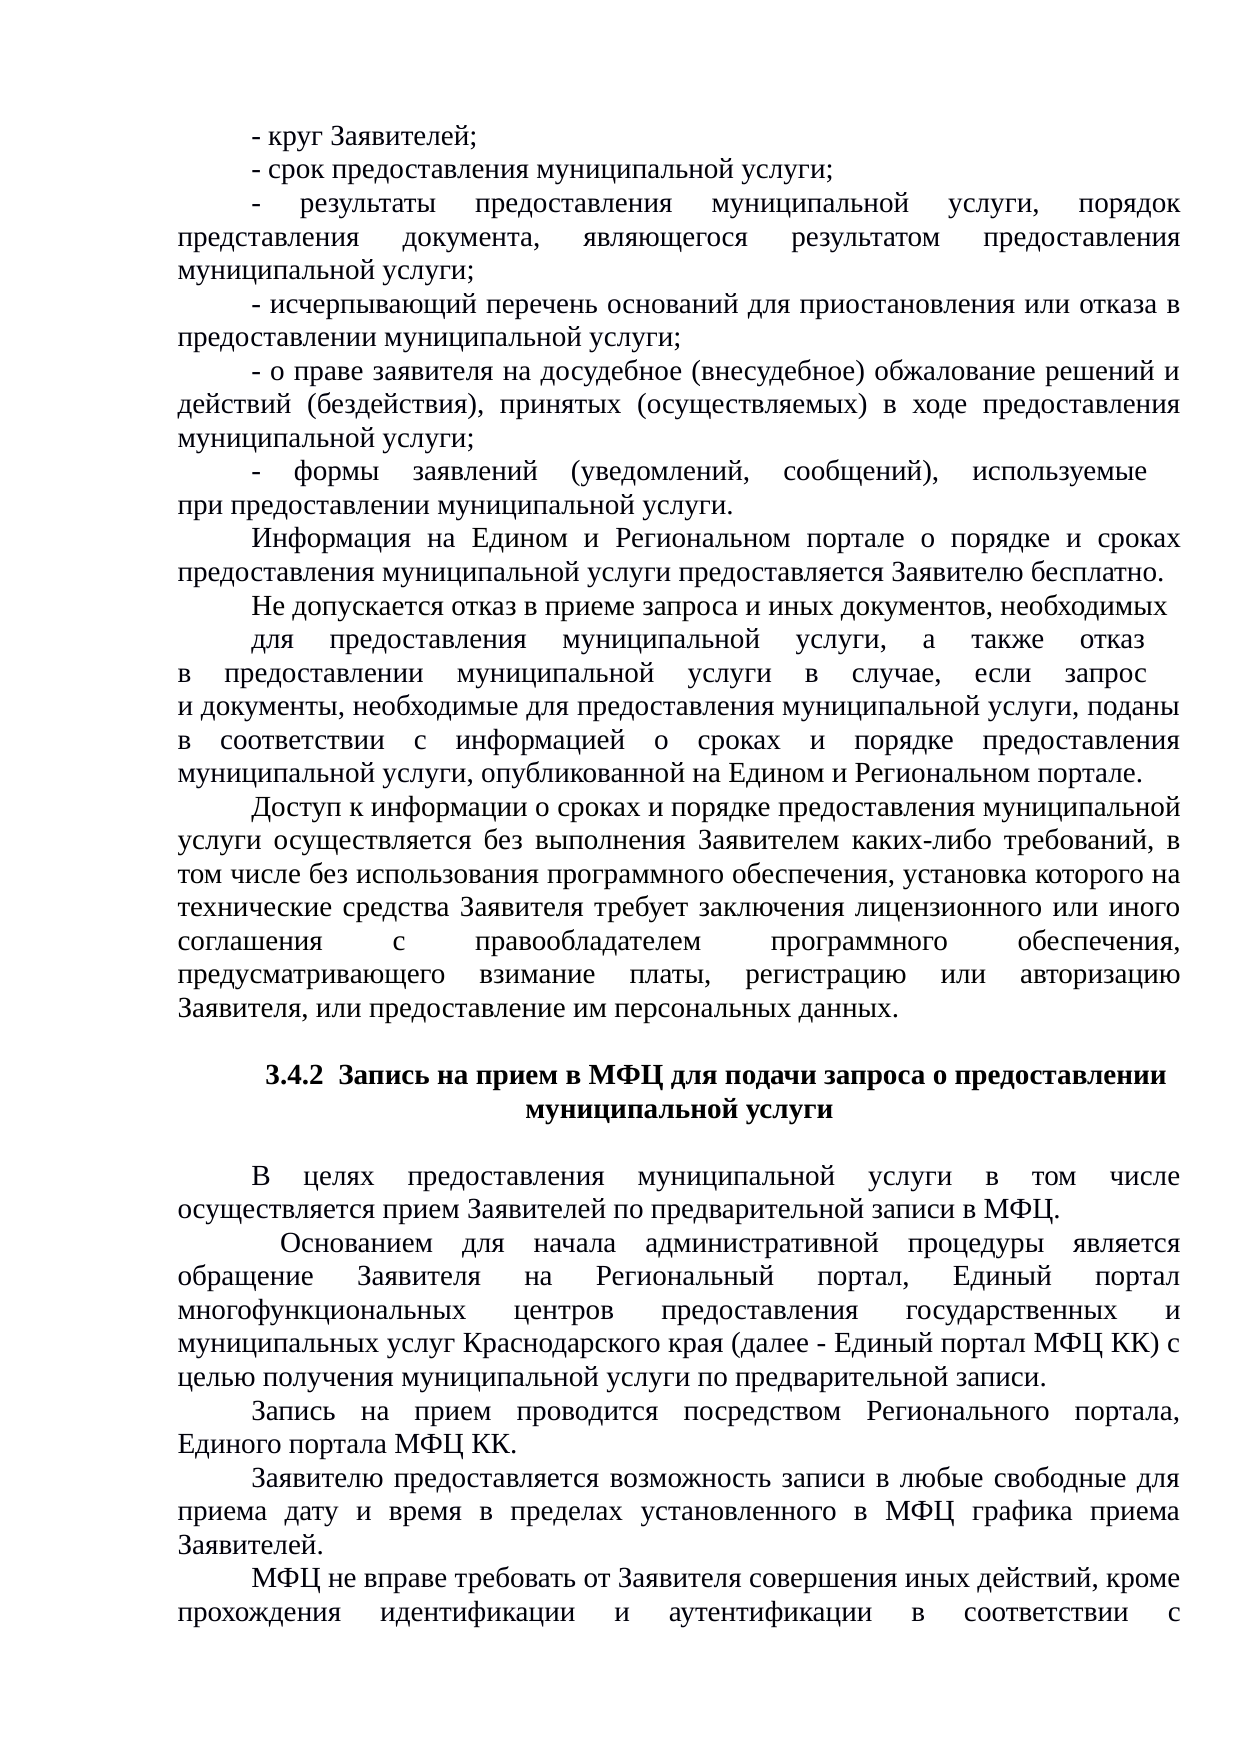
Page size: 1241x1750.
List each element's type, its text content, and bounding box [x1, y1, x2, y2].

text Доступ к информации о сроках и порядке предоставления муниципальной услуги осуществляется без выполнения Заявителем каких-либо требований, в том числе без использования программного обеспечения, установка которого на технические средства Заявителя требует заключения лицензионного или иного соглашения с правообладателем программного обеспечения, предусматривающего взимание платы, регистрацию или авторизацию Заявителя, или предоставление им персональных данных. [177, 789, 1181, 1024]
text В целях предоставления муниципальной услуги в том числе осуществляется прием Заявителей по предварительной записи в МФЦ. [177, 1158, 1181, 1225]
text - исчерпывающий перечень оснований для приостановления или отказа в предоставлении муниципальной услуги; [177, 286, 1181, 353]
text Информация на Едином и Региональном портале о порядке и сроках предоставления муниципальной услуги предоставляется Заявителю бесплатно. [177, 521, 1181, 588]
text Основанием для начала административной процедуры является обращение Заявителя на Региональный портал, Единый портал многофункциональных центров предоставления государственных и муниципальных услуг Краснодарского края (далее - Единый портал МФЦ КК) с целью получения муниципальной услуги по предварительной записи. [177, 1225, 1181, 1393]
text 3.4.2 Запись на прием в МФЦ для подачи запроса о предоставлении муниципальной услуги [177, 1057, 1181, 1124]
text - результаты предоставления муниципальной услуги, порядок представления документа, являющегося результатом предоставления муниципальной услуги; [177, 185, 1181, 286]
text Запись на прием проводится посредством Регионального портала, Единого портала МФЦ КК. [177, 1393, 1181, 1460]
text - о праве заявителя на досудебное (внесудебное) обжалование решений и действий (бездействия), принятых (осуществляемых) в ходе предоставления муниципальной услуги; [177, 353, 1181, 453]
text Заявителю предоставляется возможность записи в любые свободные для приема дату и время в пределах установленного в МФЦ графика приема Заявителей. [177, 1460, 1181, 1560]
text Не допускается отказ в приеме запроса и иных документов, необходимых [177, 588, 1181, 621]
text - круг Заявителей; [177, 118, 1181, 152]
text МФЦ не вправе требовать от Заявителя совершения иных действий, кроме прохождения идентификации и аутентификации в соответствии с [177, 1560, 1181, 1627]
text - срок предоставления муниципальной услуги; [177, 152, 1181, 185]
text - формы заявлений (уведомлений, сообщений), используемые при предоставлении муниципальной услуги. [177, 453, 1181, 521]
text для предоставления муниципальной услуги, а также отказ в предоставлении муниципальной услуги в случае, если запрос и документы, необходимые для предоставления муниципальной услуги, поданы в соответствии с информацией о сроках и порядке предоставления муниципальной услуги, опубликованной на Едином и Региональном портале. [177, 621, 1181, 789]
